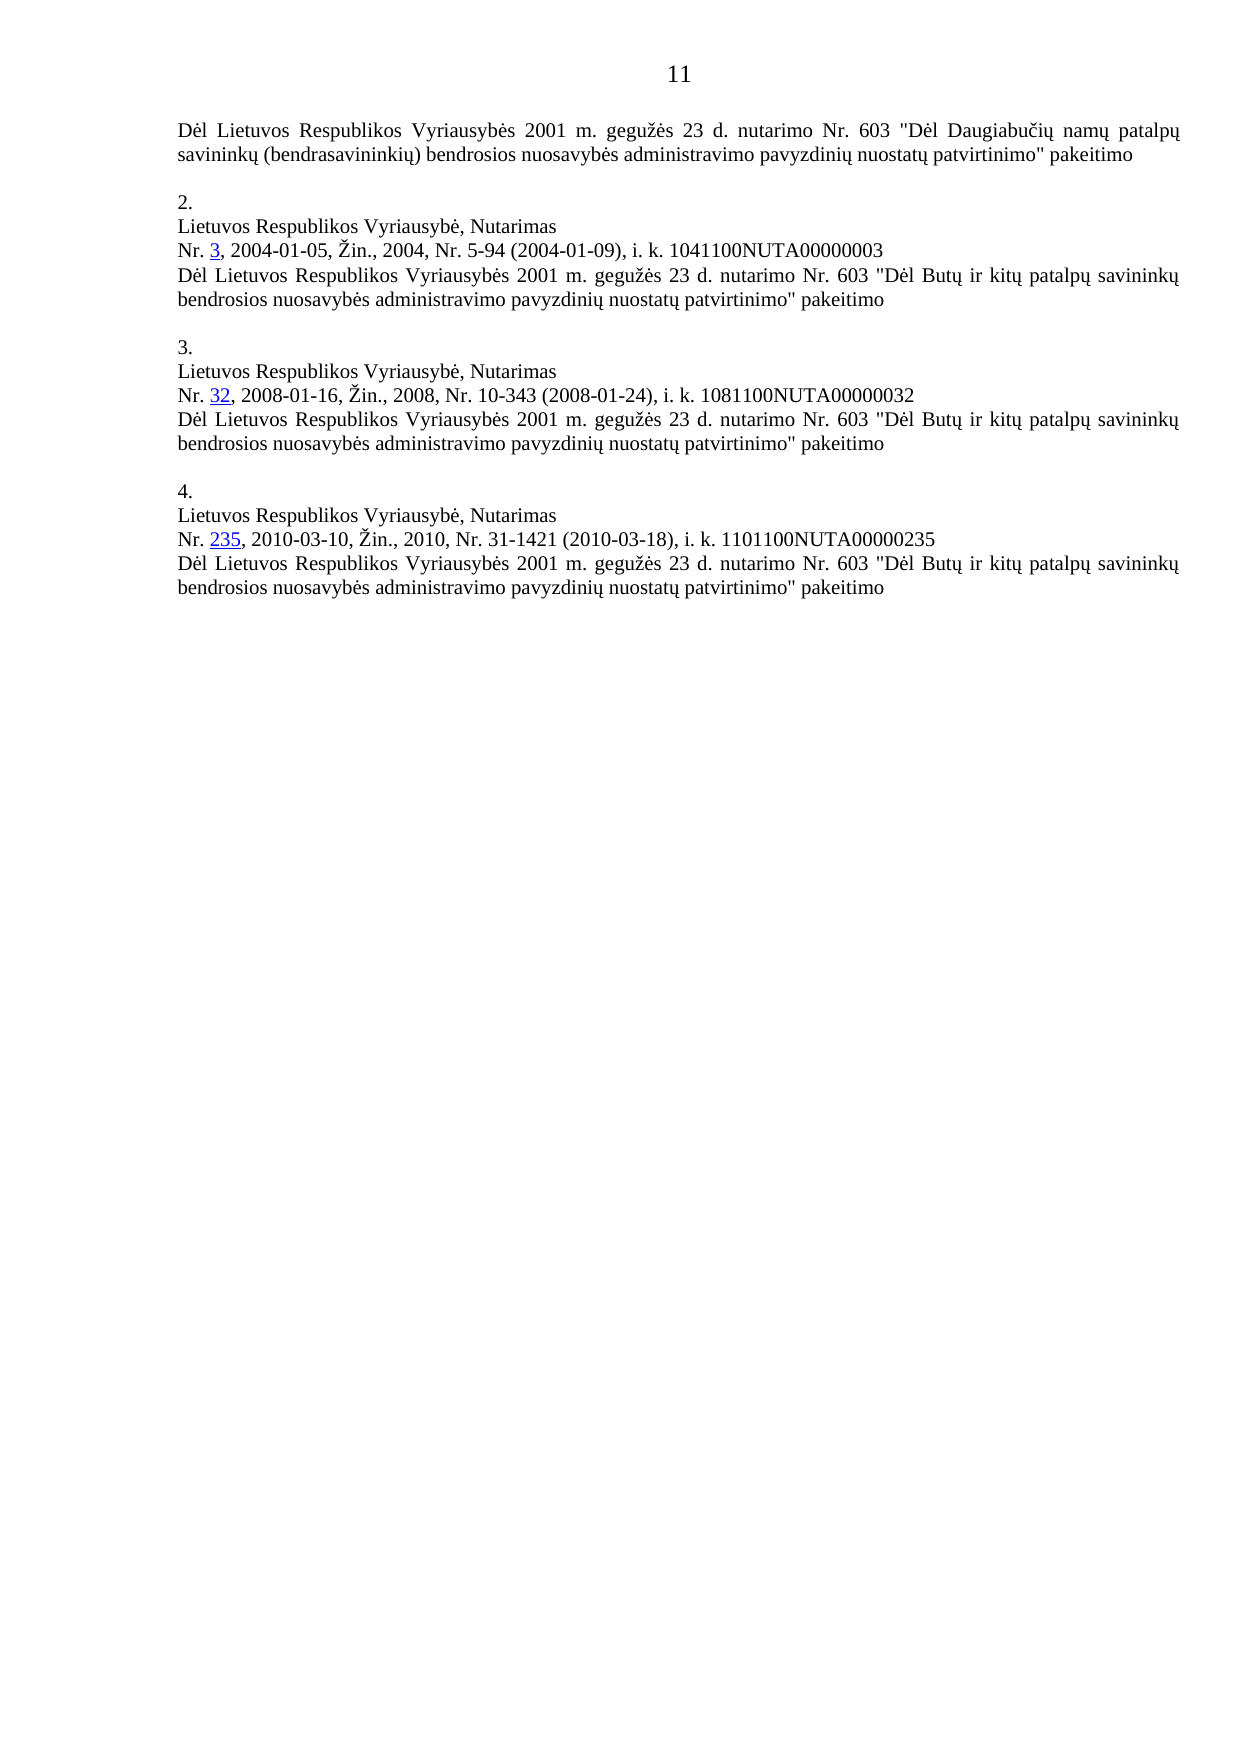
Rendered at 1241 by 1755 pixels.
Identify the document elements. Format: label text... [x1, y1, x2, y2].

text Dėl Lietuvos Respublikos Vyriausybės 2001 m. gegužės 23 d. nutarimo Nr. 603 "Dėl Butų ir kitų patalpų savininkų bendrosios nuosavybės administravimo pavyzdinių nuostatų patvirtinimo" pakeitimo [177, 262, 1181, 311]
text 2. [177, 190, 1181, 214]
text 3. [177, 335, 1181, 359]
text Dėl Lietuvos Respublikos Vyriausybės 2001 m. gegužės 23 d. nutarimo Nr. 603 "Dėl Daugiabučių namų patalpų savininkų (bendrasavininkių) bendrosios nuosavybės administravimo pavyzdinių nuostatų patvirtinimo" pakeitimo [177, 118, 1181, 166]
text Dėl Lietuvos Respublikos Vyriausybės 2001 m. gegužės 23 d. nutarimo Nr. 603 "Dėl Butų ir kitų patalpų savininkų bendrosios nuosavybės administravimo pavyzdinių nuostatų patvirtinimo" pakeitimo [177, 551, 1181, 599]
text 4. [177, 479, 1181, 503]
text Nr. 235, 2010-03-10, Žin., 2010, Nr. 31-1421 (2010-03-18), i. k. 1101100NUTA00000235 [177, 527, 1181, 551]
text Dėl Lietuvos Respublikos Vyriausybės 2001 m. gegužės 23 d. nutarimo Nr. 603 "Dėl Butų ir kitų patalpų savininkų bendrosios nuosavybės administravimo pavyzdinių nuostatų patvirtinimo" pakeitimo [177, 407, 1181, 455]
text Nr. 3, 2004-01-05, Žin., 2004, Nr. 5-94 (2004-01-09), i. k. 1041100NUTA00000003 [177, 238, 1181, 262]
text Nr. 32, 2008-01-16, Žin., 2008, Nr. 10-343 (2008-01-24), i. k. 1081100NUTA00000032 [177, 383, 1181, 407]
text Lietuvos Respublikos Vyriausybė, Nutarimas [177, 359, 1181, 383]
text Lietuvos Respublikos Vyriausybė, Nutarimas [177, 214, 1181, 238]
text Lietuvos Respublikos Vyriausybė, Nutarimas [177, 503, 1181, 527]
